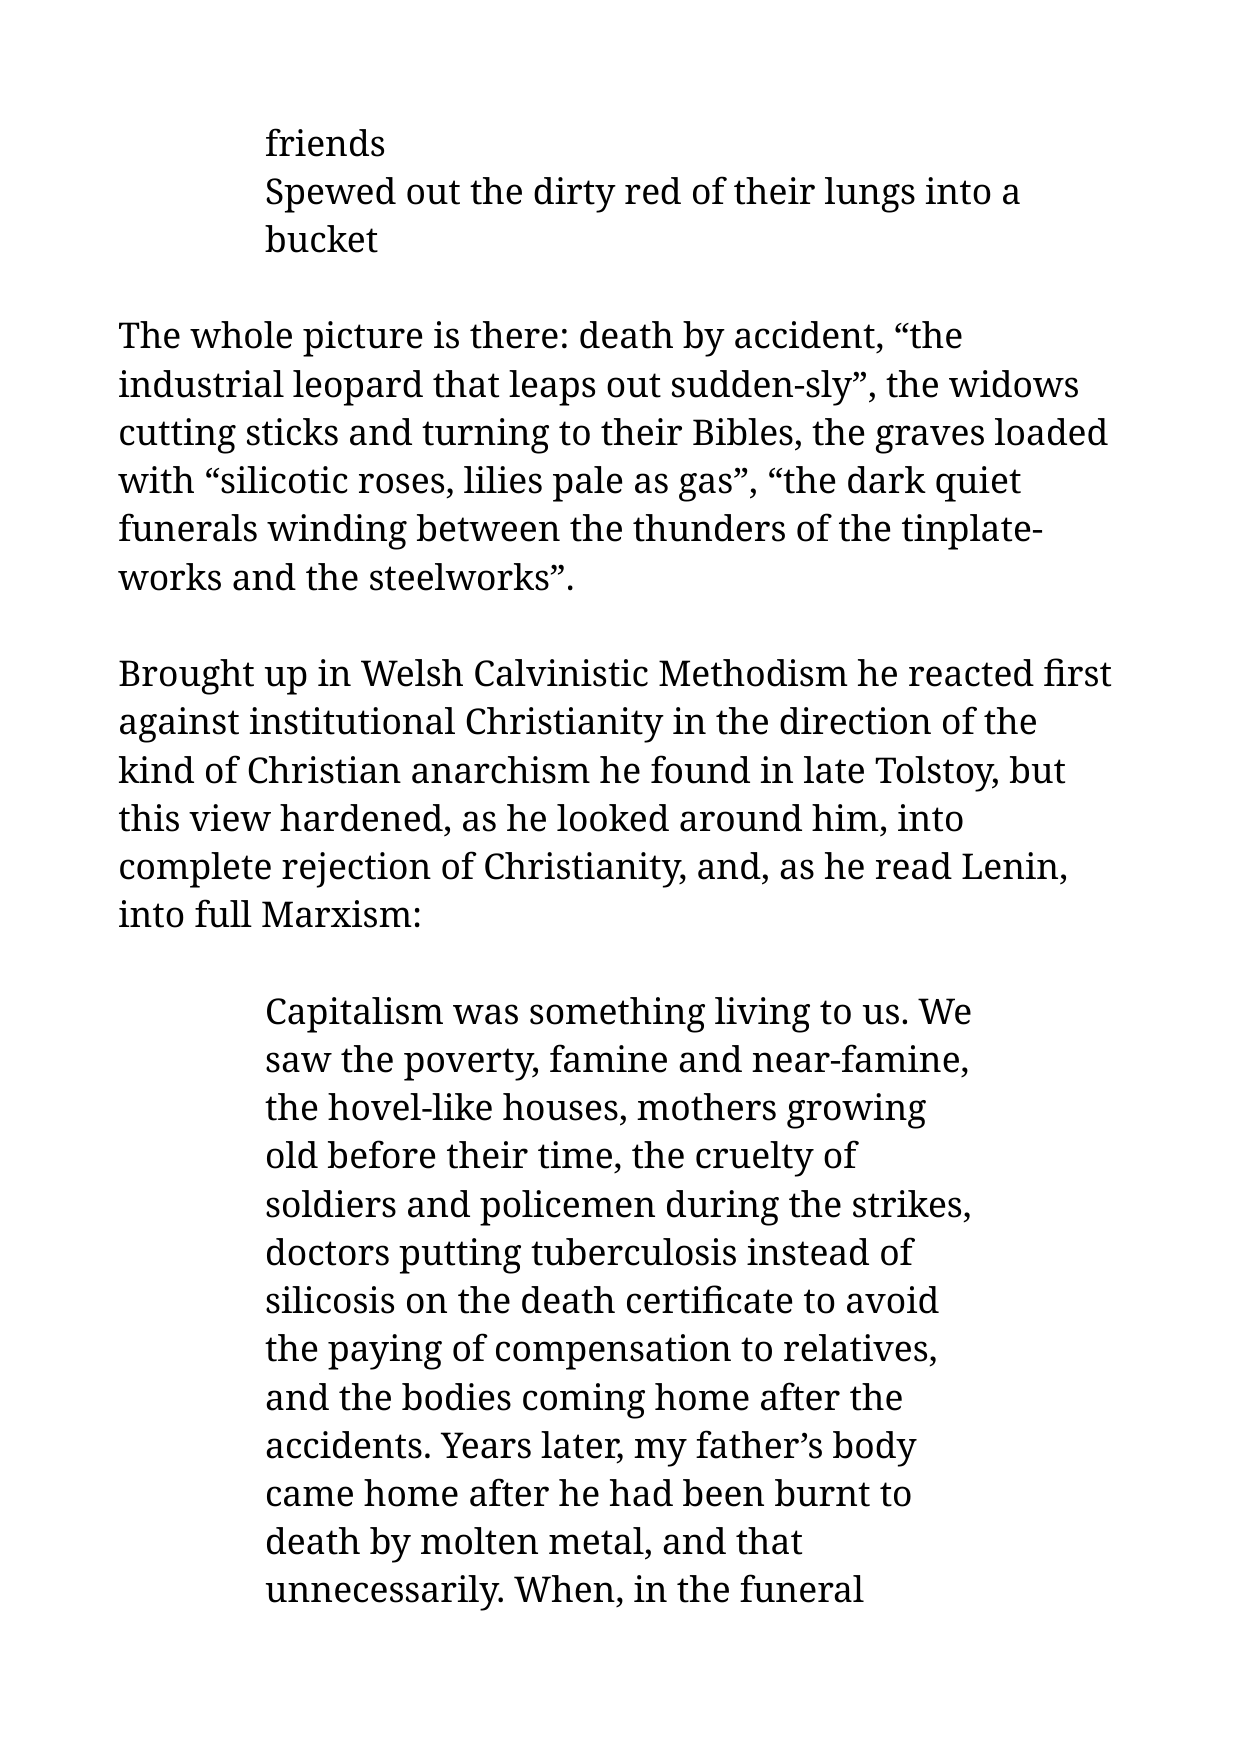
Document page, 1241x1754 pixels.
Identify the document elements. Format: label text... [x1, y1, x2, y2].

text Spewed out the dirty red of their lungs into a bucket [265, 166, 1122, 263]
text Brought up in Welsh Calvinistic Methodism he reacted first against institutional Christianity in the direction of the kind of Christian anarchism he found in late Tolstoy, but this view hardened, as he looked around him, into complete rejection of Christianity, and, as he read Lenin, into full Marxism: [118, 649, 1122, 938]
text Capitalism was something living to us. We saw the poverty, famine and near-famine, the hovel-like houses, mothers growing old before their time, the cruelty of soldiers and policemen during the strikes, doctors putting tuberculosis instead of silicosis on the death certificate to avoid the paying of compensation to relatives, and the bodies coming home after the accidents. Years later, my father’s body came home after he had been burnt to death by molten metal, and that unnecessarily. When, in the funeral [265, 986, 975, 1613]
text The whole picture is there: death by accident, “the industrial leopard that leaps out sudden-sly”, the widows cutting sticks and turning to their Bibles, the graves loaded with “silicotic roses, lilies pale as gas”, “the dark quiet funerals winding between the thunders of the tinplate-works and the steelworks”. [118, 311, 1122, 600]
text friends [265, 118, 1122, 166]
